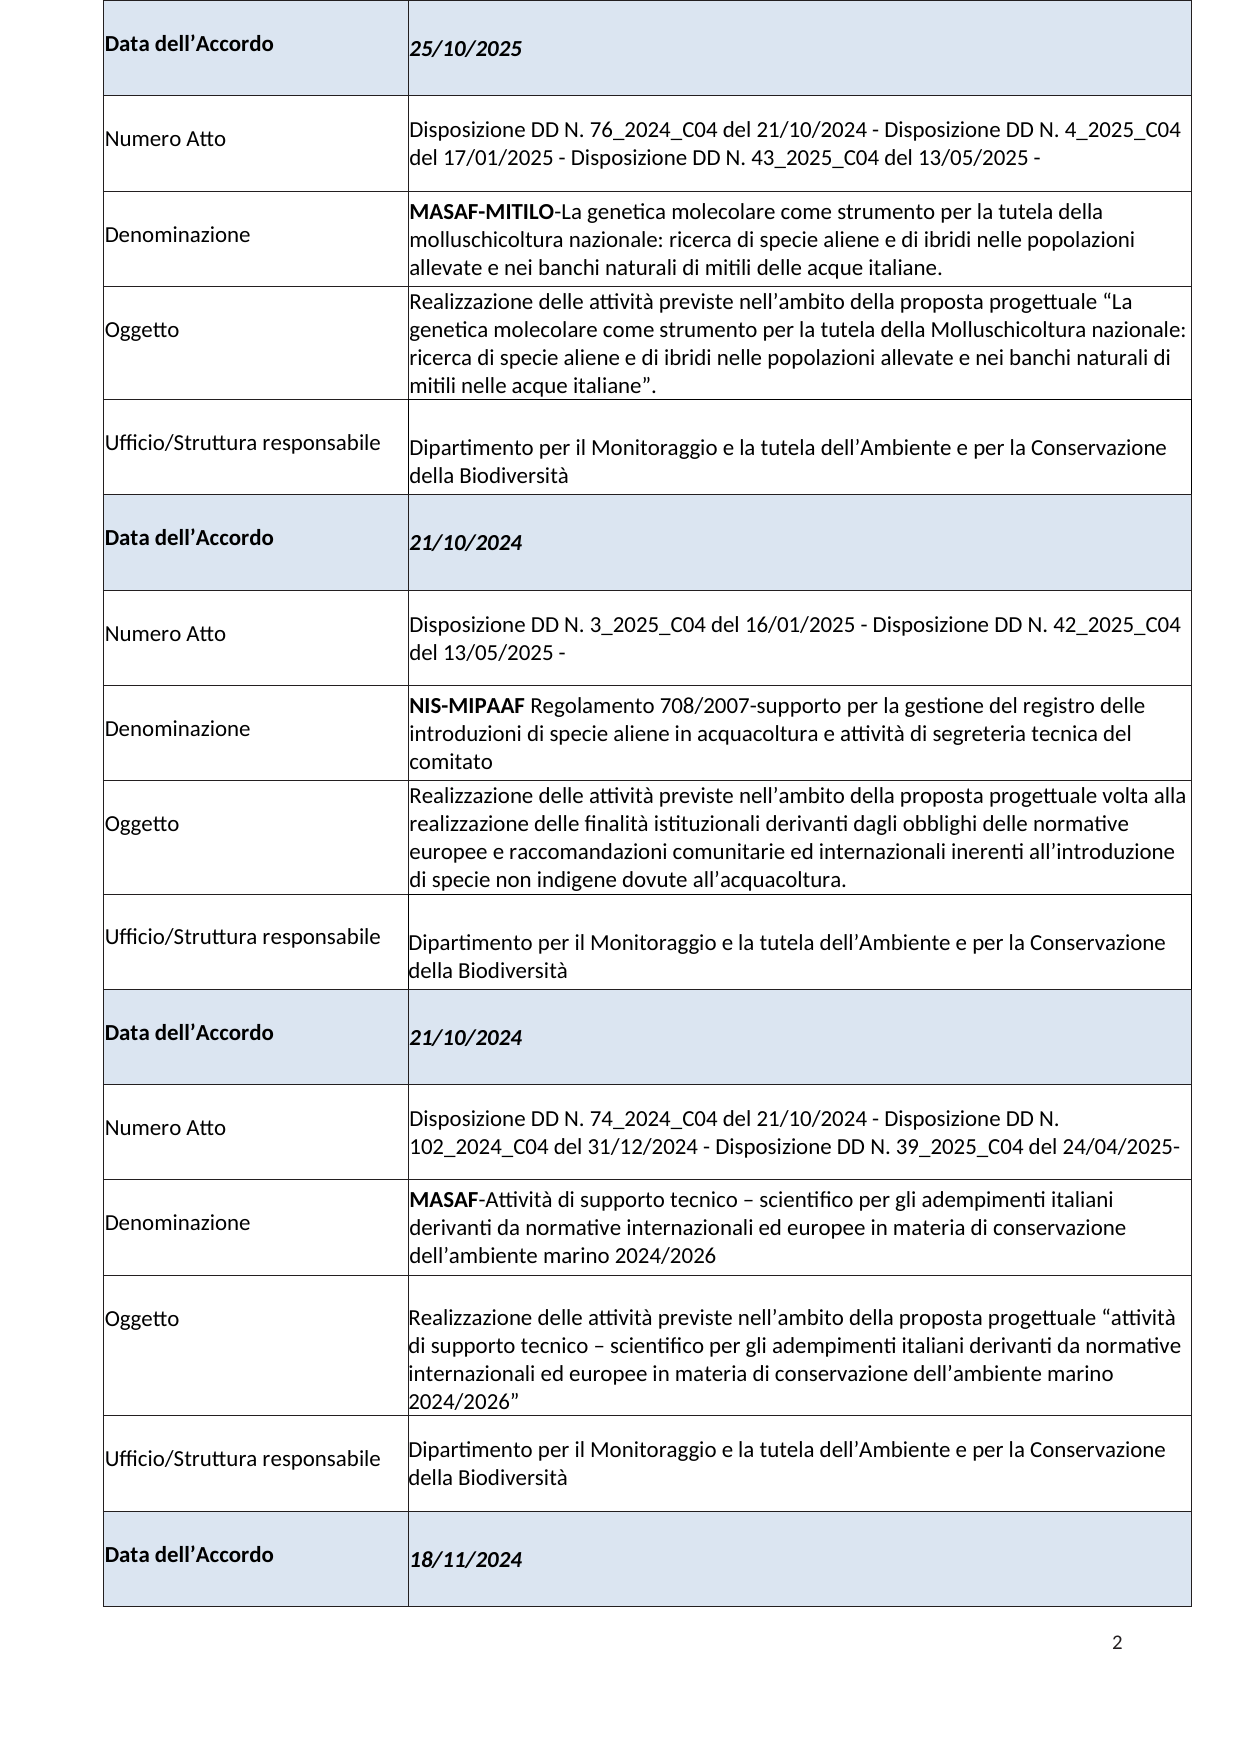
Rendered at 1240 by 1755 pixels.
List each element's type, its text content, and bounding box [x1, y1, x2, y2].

table_cell Dipartimento per il Monitoraggio e la tutela dell’Ambiente e per la Conservazione della Biodiversità [409, 400, 1191, 494]
table_cell Dipartimento per il Monitoraggio e la tutela dell’Ambiente e per la Conservazione della Biodiversità [409, 1416, 1191, 1511]
table_cell Denominazione [104, 1180, 408, 1275]
table_cell Disposizione DD N. 76_2024_C04 del 21/10/2024 - Disposizione DD N. 4_2025_C04 del 17/01/2025 - Disposizione DD N. 43_2025_C04 del 13/05/2025 - [409, 96, 1191, 191]
table_cell Data dell’Accordo [104, 1512, 408, 1606]
table_cell MASAF-Attività di supporto tecnico – scientifico per gli adempimenti italiani derivanti da normative internazionali ed europee in materia di conservazione dell’ambiente marino 2024/2026 [409, 1180, 1191, 1275]
table_cell MASAF-MITILO-La genetica molecolare come strumento per la tutela della molluschicoltura nazionale: ricerca di specie aliene e di ibridi nelle popolazioni allevate e nei banchi naturali di mitili delle acque italiane. [409, 192, 1191, 286]
table_cell 18/11/2024 [409, 1512, 1191, 1606]
table_cell Realizzazione delle attività previste nell’ambito della proposta progettuale “attività di supporto tecnico – scientifico per gli adempimenti italiani derivanti da normative internazionali ed europee in materia di conservazione dell’ambiente marino 2024/2026” [409, 1276, 1191, 1415]
table_cell Data dell’Accordo [104, 495, 408, 590]
table_cell Ufficio/Struttura responsabile [104, 1416, 408, 1511]
table_cell Disposizione DD N. 74_2024_C04 del 21/10/2024 - Disposizione DD N. 102_2024_C04 del 31/12/2024 - Disposizione DD N. 39_2025_C04 del 24/04/2025- [409, 1085, 1191, 1179]
table_cell Realizzazione delle attività previste nell’ambito della proposta progettuale volta alla realizzazione delle finalità istituzionali derivanti dagli obblighi delle normative europee e raccomandazioni comunitarie ed internazionali inerenti all’introduzione di specie non indigene dovute all’acquacoltura. [409, 781, 1191, 893]
table_cell 21/10/2024 [409, 495, 1191, 590]
table_cell Dipartimento per il Monitoraggio e la tutela dell’Ambiente e per la Conservazione della Biodiversità [409, 895, 1191, 989]
table_cell Data dell’Accordo [104, 1, 408, 95]
table_cell Ufficio/Struttura responsabile [104, 895, 408, 989]
table_cell Denominazione [104, 192, 408, 286]
table_cell Numero Atto [104, 591, 408, 685]
table_cell Oggetto [104, 287, 408, 399]
table_cell Disposizione DD N. 3_2025_C04 del 16/01/2025 - Disposizione DD N. 42_2025_C04 del 13/05/2025 - [409, 591, 1191, 685]
table_cell 25/10/2025 [409, 1, 1191, 95]
table_cell Numero Atto [104, 1085, 408, 1179]
table_cell Ufficio/Struttura responsabile [104, 400, 408, 494]
table_cell Oggetto [104, 781, 408, 893]
table_cell Oggetto [104, 1276, 408, 1415]
table_cell Numero Atto [104, 96, 408, 191]
table_cell Data dell’Accordo [104, 990, 408, 1084]
table_cell 21/10/2024 [409, 990, 1191, 1084]
table_cell NIS-MIPAAF Regolamento 708/2007-supporto per la gestione del registro delle introduzioni di specie aliene in acquacoltura e attività di segreteria tecnica del comitato [409, 686, 1191, 780]
table_cell Denominazione [104, 686, 408, 780]
table_cell Realizzazione delle attività previste nell’ambito della proposta progettuale “La genetica molecolare come strumento per la tutela della Molluschicoltura nazionale: ricerca di specie aliene e di ibridi nelle popolazioni allevate e nei banchi naturali di mitili nelle acque italiane”. [409, 287, 1191, 399]
